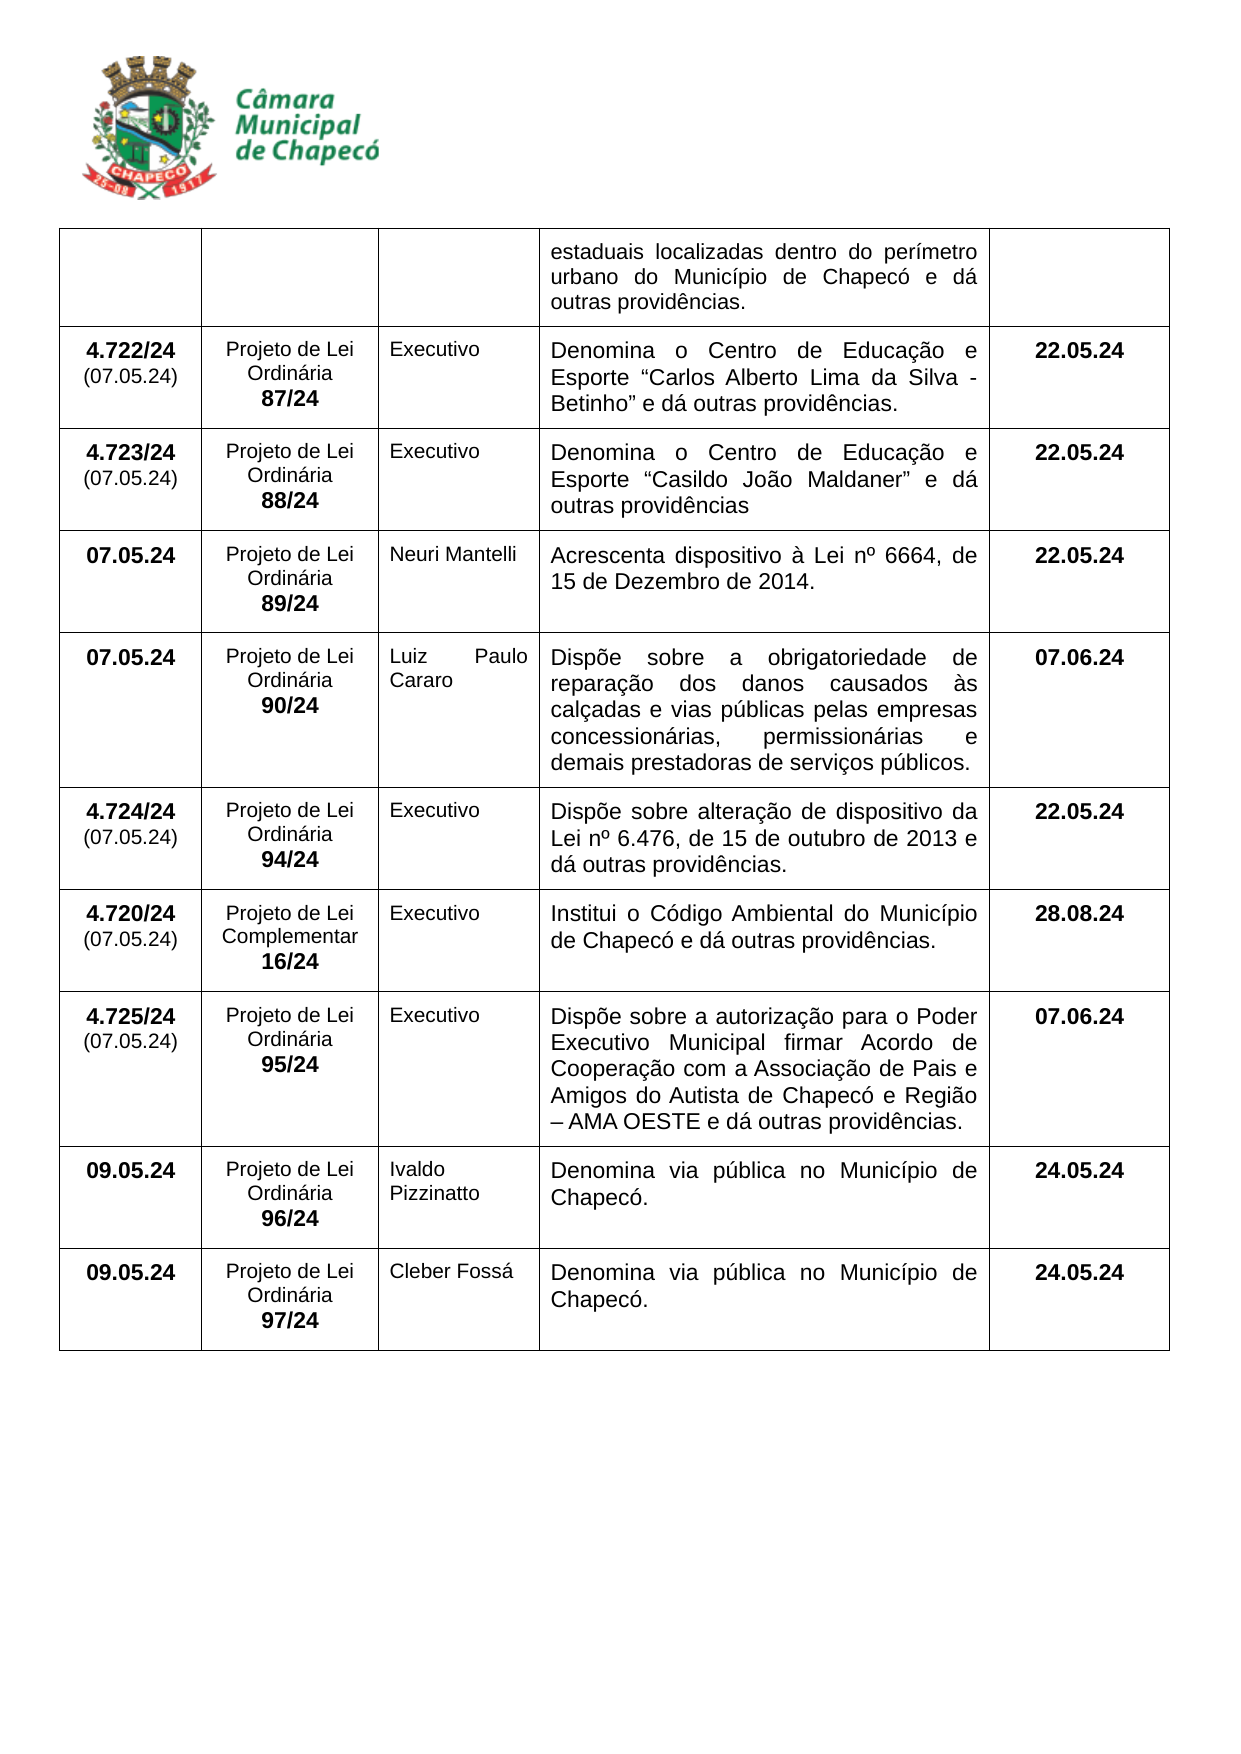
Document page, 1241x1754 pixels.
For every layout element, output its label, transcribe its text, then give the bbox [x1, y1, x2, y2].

table_cell Neuri Mantelli [379, 531, 539, 632]
table_cell Projeto de Lei Complementar 16/24 [202, 890, 378, 991]
table_cell Executivo [379, 890, 539, 991]
table_cell Executivo [379, 788, 539, 889]
table_cell [990, 229, 1169, 326]
picture [81, 56, 379, 200]
table_cell Executivo [379, 429, 539, 530]
table_cell Denomina via pública no Município de Chapecó. [540, 1147, 989, 1248]
table_cell 24.05.24 [990, 1147, 1169, 1248]
table_cell Projeto de Lei Ordinária 88/24 [202, 429, 378, 530]
table_cell Projeto de Lei Ordinária 90/24 [202, 633, 378, 787]
table_cell Executivo [379, 992, 539, 1146]
table_cell 07.05.24 [60, 633, 201, 787]
table_cell [60, 229, 201, 326]
table_cell 09.05.24 [60, 1147, 201, 1248]
table_cell Executivo [379, 327, 539, 428]
table_cell Projeto de Lei Ordinária 96/24 [202, 1147, 378, 1248]
table_cell 4.722/24 (07.05.24) [60, 327, 201, 428]
table_cell 09.05.24 [60, 1249, 201, 1350]
table_cell Denomina o Centro de Educação e Esporte “Casildo João Maldaner” e dá outras providências [540, 429, 989, 530]
table_cell 4.725/24 (07.05.24) [60, 992, 201, 1146]
table_cell Dispõe sobre a autorização para o Poder Executivo Municipal firmar Acordo de Cooperação com a Associação de Pais e Amigos do Autista de Chapecó e Região – AMA OESTE e dá outras providências. [540, 992, 989, 1146]
table_cell Luiz Paulo Cararo [379, 633, 539, 787]
table_cell 22.05.24 [990, 788, 1169, 889]
table_cell 4.720/24 (07.05.24) [60, 890, 201, 991]
table_cell Acrescenta dispositivo à Lei nº 6664, de 15 de Dezembro de 2014. [540, 531, 989, 632]
table_cell 22.05.24 [990, 429, 1169, 530]
table_cell estaduais localizadas dentro do perímetro urbano do Município de Chapecó e dá outras providências. [540, 229, 989, 326]
table_cell [202, 229, 378, 326]
table_cell Cleber Fossá [379, 1249, 539, 1350]
table_cell 22.05.24 [990, 327, 1169, 428]
table_cell Denomina o Centro de Educação e Esporte “Carlos Alberto Lima da Silva - Betinho” e dá outras providências. [540, 327, 989, 428]
table_cell [379, 229, 539, 326]
table_cell Ivaldo Pizzinatto [379, 1147, 539, 1248]
table_cell 07.06.24 [990, 992, 1169, 1146]
table_cell 24.05.24 [990, 1249, 1169, 1350]
table_cell Projeto de Lei Ordinária 95/24 [202, 992, 378, 1146]
table_cell Projeto de Lei Ordinária 94/24 [202, 788, 378, 889]
table_cell Projeto de Lei Ordinária 89/24 [202, 531, 378, 632]
table_cell Institui o Código Ambiental do Município de Chapecó e dá outras providências. [540, 890, 989, 991]
table_cell 07.06.24 [990, 633, 1169, 787]
table_cell 4.723/24 (07.05.24) [60, 429, 201, 530]
table_cell Projeto de Lei Ordinária 87/24 [202, 327, 378, 428]
table_cell Dispõe sobre a obrigatoriedade de reparação dos danos causados às calçadas e vias públicas pelas empresas concessionárias, permissionárias e demais prestadoras de serviços públicos. [540, 633, 989, 787]
table_cell 28.08.24 [990, 890, 1169, 991]
table_cell Dispõe sobre alteração de dispositivo da Lei nº 6.476, de 15 de outubro de 2013 e dá outras providências. [540, 788, 989, 889]
table_cell 07.05.24 [60, 531, 201, 632]
table_cell 4.724/24 (07.05.24) [60, 788, 201, 889]
table_cell Projeto de Lei Ordinária 97/24 [202, 1249, 378, 1350]
table_cell 22.05.24 [990, 531, 1169, 632]
table_cell Denomina via pública no Município de Chapecó. [540, 1249, 989, 1350]
